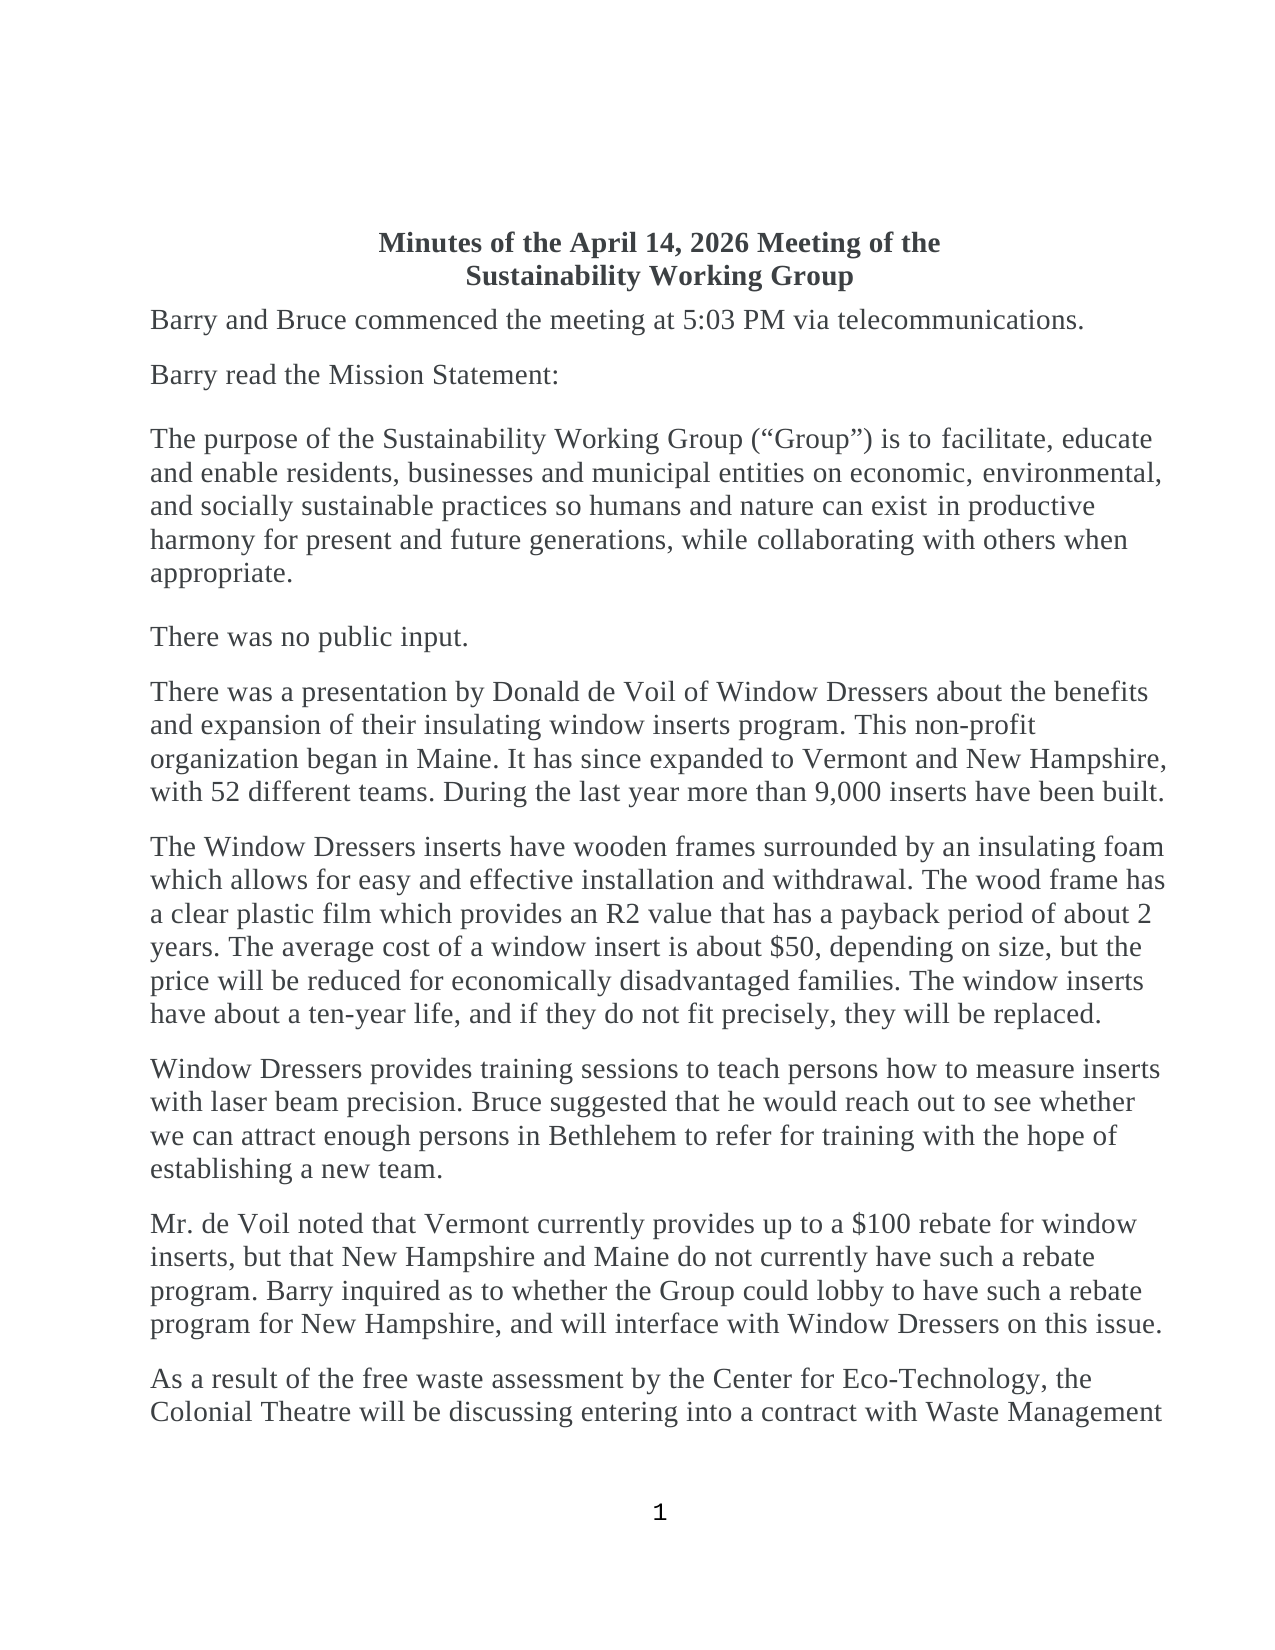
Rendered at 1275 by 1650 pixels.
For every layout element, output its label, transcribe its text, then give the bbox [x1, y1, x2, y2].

table_header Minutes of the April 14, 2026 Meeting of the Sustainability Working Group Barry and Bruce commenced the meeting at 5:03 PM via telecommunications. Barry read the Mission Statement: The purpose of the Sustainability Working Group (“Group”) is to facilitate, educate and enable residents, businesses and municipal entities on economic, environmental, and socially sustainable practices so humans and nature can exist in productive harmony for present and future generations, while collaborating with others when appropriate. There was no public input. There was a presentation by Donald de Voil of Window Dressers about the benefits and expansion of their insulating window inserts program. This non-profit organization began in Maine. It has since expanded to Vermont and New Hampshire, with 52 different teams. During the last year more than 9,000 inserts have been built. The Window Dressers inserts have wooden frames surrounded by an insulating foam which allows for easy and effective installation and withdrawal. The wood frame has a clear plastic film which provides an R2 value that has a payback period of about 2 years. The average cost of a window insert is about $50, depending on size, but the price will be reduced for economically disadvantaged families. The window inserts have about a ten-year life, and if they do not fit precisely, they will be replaced. Window Dressers provides training sessions to teach persons how to measure inserts with laser beam precision. Bruce suggested that he would reach out to see whether we can attract enough persons in Bethlehem to refer for training with the hope of establishing a new team. Mr. de Voil noted that Vermont currently provides up to a $100 rebate for window inserts, but that New Hampshire and Maine do not currently have such a rebate program. Barry inquired as to whether the Group could lobby to have such a rebate program for New Hampshire, and will interface with Window Dressers on this issue. As a result of the free waste assessment by the Center for Eco-Technology, the Colonial Theatre will be discussing entering into a contract with Waste Management [150, 225, 1170, 1466]
